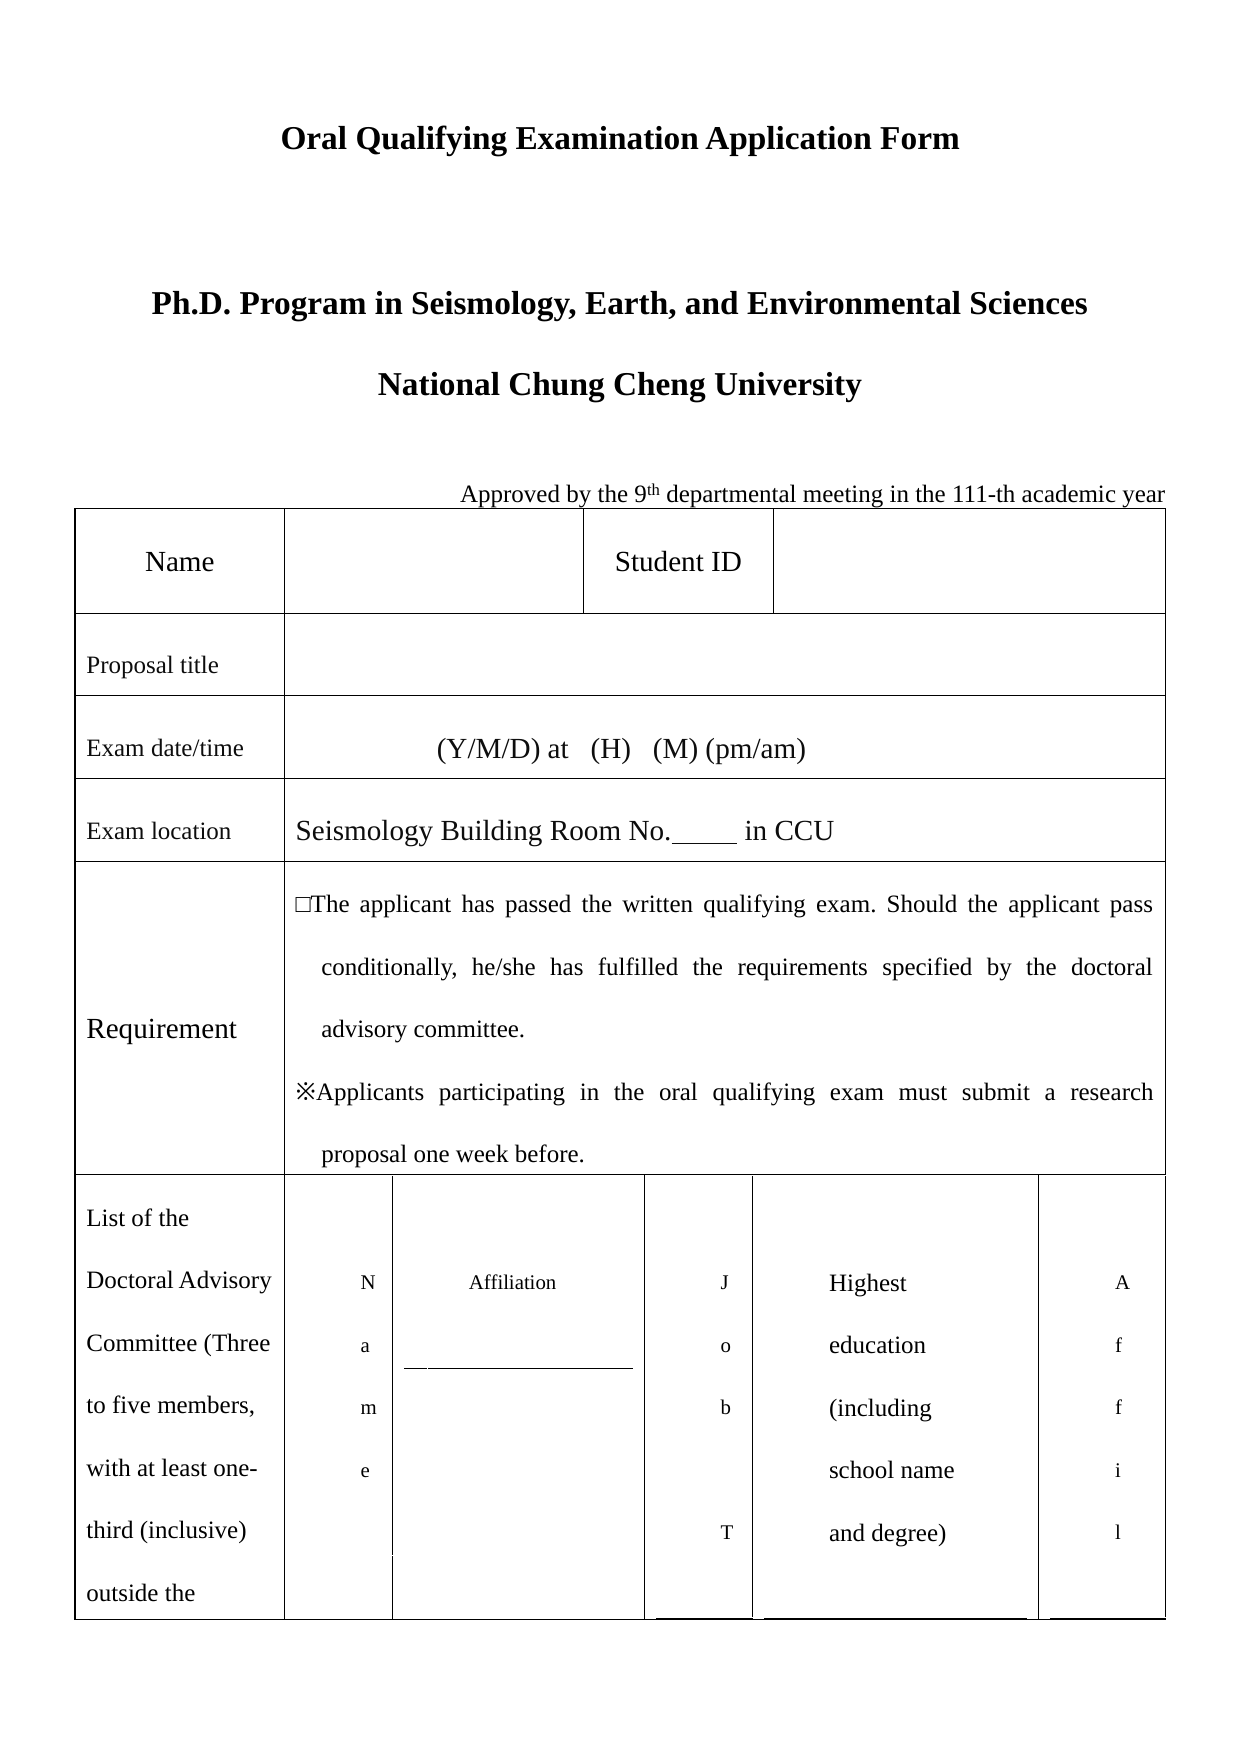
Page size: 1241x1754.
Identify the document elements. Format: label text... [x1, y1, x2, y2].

table_header Student ID [584, 509, 773, 613]
text Approved by the 9th departmental meeting in the 111-th academic year [75, 479, 1165, 508]
table_cell Requirement [76, 862, 284, 1174]
text Ph.D. Program in Seismology, Earth, and Environmental Sciences [76, 197, 1164, 277]
table_cell [285, 614, 1165, 695]
text Oral Qualifying Examination Application Form [75, 96, 1165, 158]
table_cell Exam location [76, 779, 284, 861]
table_header [285, 509, 583, 613]
table_header [774, 509, 1165, 613]
table_cell Highest education (including school name and degree) [788, 1176, 1026, 1617]
text National Chung Cheng University [76, 277, 1164, 469]
table_cell [645, 1175, 655, 1618]
table_cell Seismology Building Room No. in CCU [285, 779, 1165, 861]
table_cell Affil [1051, 1176, 1165, 1617]
table_header Name [76, 509, 284, 613]
table_cell Proposal title [76, 614, 284, 695]
table_cell □The applicant has passed the written qualifying exam. Should the applicant pass conditionally, he/she has fulfilled the requirements specified by the doctoral advisory committee. ※Applicants participating in the oral qualifying exam must submit a research proposal one week before. [285, 862, 1165, 1174]
table_cell Job T [656, 1176, 752, 1617]
table_cell List of the Doctoral Advisory Committee (Three to five members, with at least one-third (inclusive) outside the [76, 1175, 284, 1618]
table_cell [1027, 1175, 1038, 1618]
table_cell Exam date/time [76, 696, 284, 778]
table_cell Name [285, 1175, 392, 1618]
table_cell (Y/M/D) at (H) (M) (pm/am) [285, 696, 1165, 778]
table_cell [1039, 1175, 1050, 1618]
table_cell [765, 1176, 787, 1617]
table_cell [753, 1176, 764, 1617]
table_cell Affiliation [393, 1175, 644, 1618]
